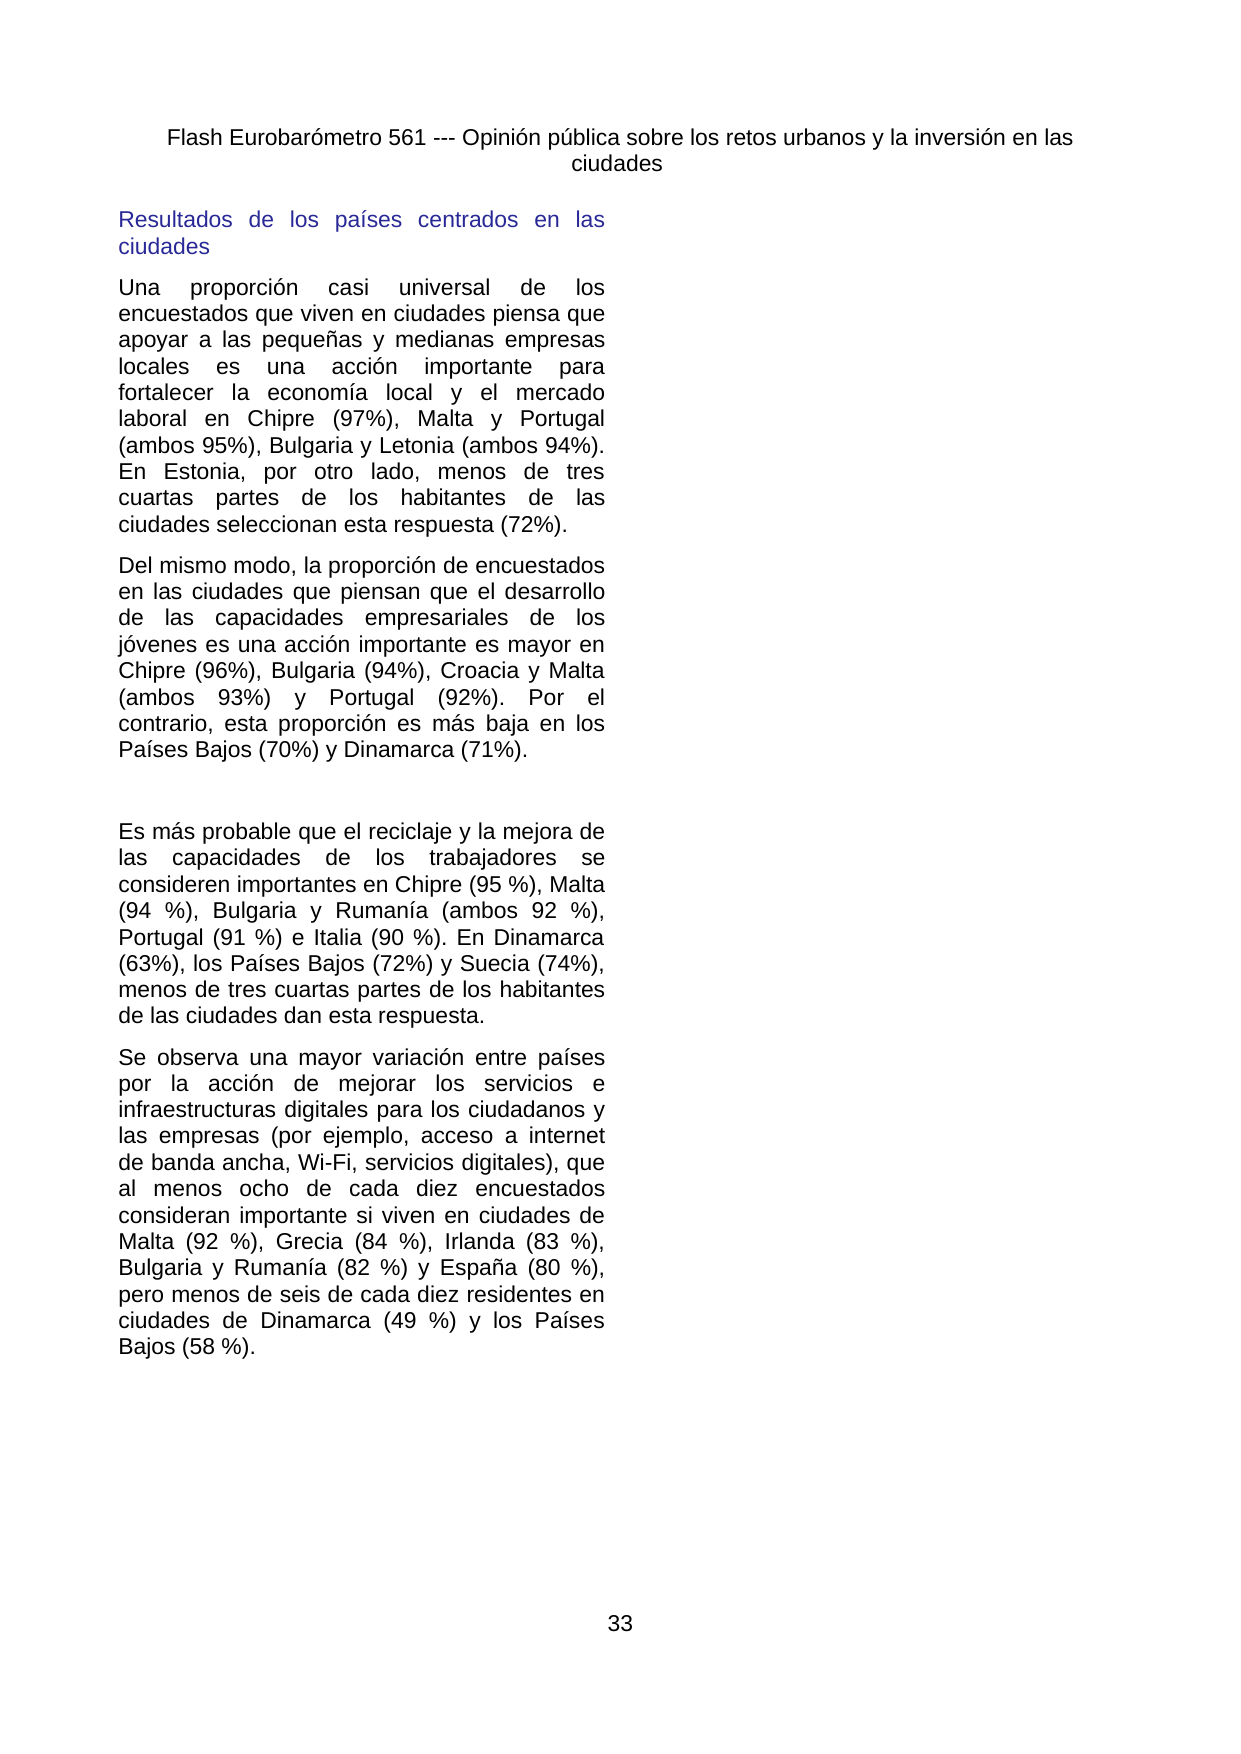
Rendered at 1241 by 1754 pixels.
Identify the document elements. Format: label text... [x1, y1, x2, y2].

text Se observa una mayor variación entre países por la acción de mejorar los servicios e infraestructuras digitales para los ciudadanos y las empresas (por ejemplo, acceso a internet de banda ancha, Wi-Fi, servicios digitales), que al menos ocho de cada diez encuestados consideran importante si viven en ciudades de Malta (92 %), Grecia (84 %), Irlanda (83 %), Bulgaria y Rumanía (82 %) y España (80 %), pero menos de seis de cada diez residentes en ciudades de Dinamarca (49 %) y los Países Bajos (58 %). [118, 1043, 605, 1360]
text Es más probable que el reciclaje y la mejora de las capacidades de los trabajadores se consideren importantes en Chipre (95 %), Malta (94 %), Bulgaria y Rumanía (ambos 92 %), Portugal (91 %) e Italia (90 %). En Dinamarca (63%), los Países Bajos (72%) y Suecia (74%), menos de tres cuartas partes de los habitantes de las ciudades dan esta respuesta. [118, 818, 605, 1029]
text Una proporción casi universal de los encuestados que viven en ciudades piensa que apoyar a las pequeñas y medianas empresas locales es una acción importante para fortalecer la economía local y el mercado laboral en Chipre (97%), Malta y Portugal (ambos 95%), Bulgaria y Letonia (ambos 94%). En Estonia, por otro lado, menos de tres cuartas partes de los habitantes de las ciudades seleccionan esta respuesta (72%). [118, 273, 605, 537]
text Resultados de los países centrados en las ciudades [118, 206, 605, 259]
text Del mismo modo, la proporción de encuestados en las ciudades que piensan que el desarrollo de las capacidades empresariales de los jóvenes es una acción importante es mayor en Chipre (96%), Bulgaria (94%), Croacia y Malta (ambos 93%) y Portugal (92%). Por el contrario, esta proporción es más baja en los Países Bajos (70%) y Dinamarca (71%). [118, 552, 605, 762]
